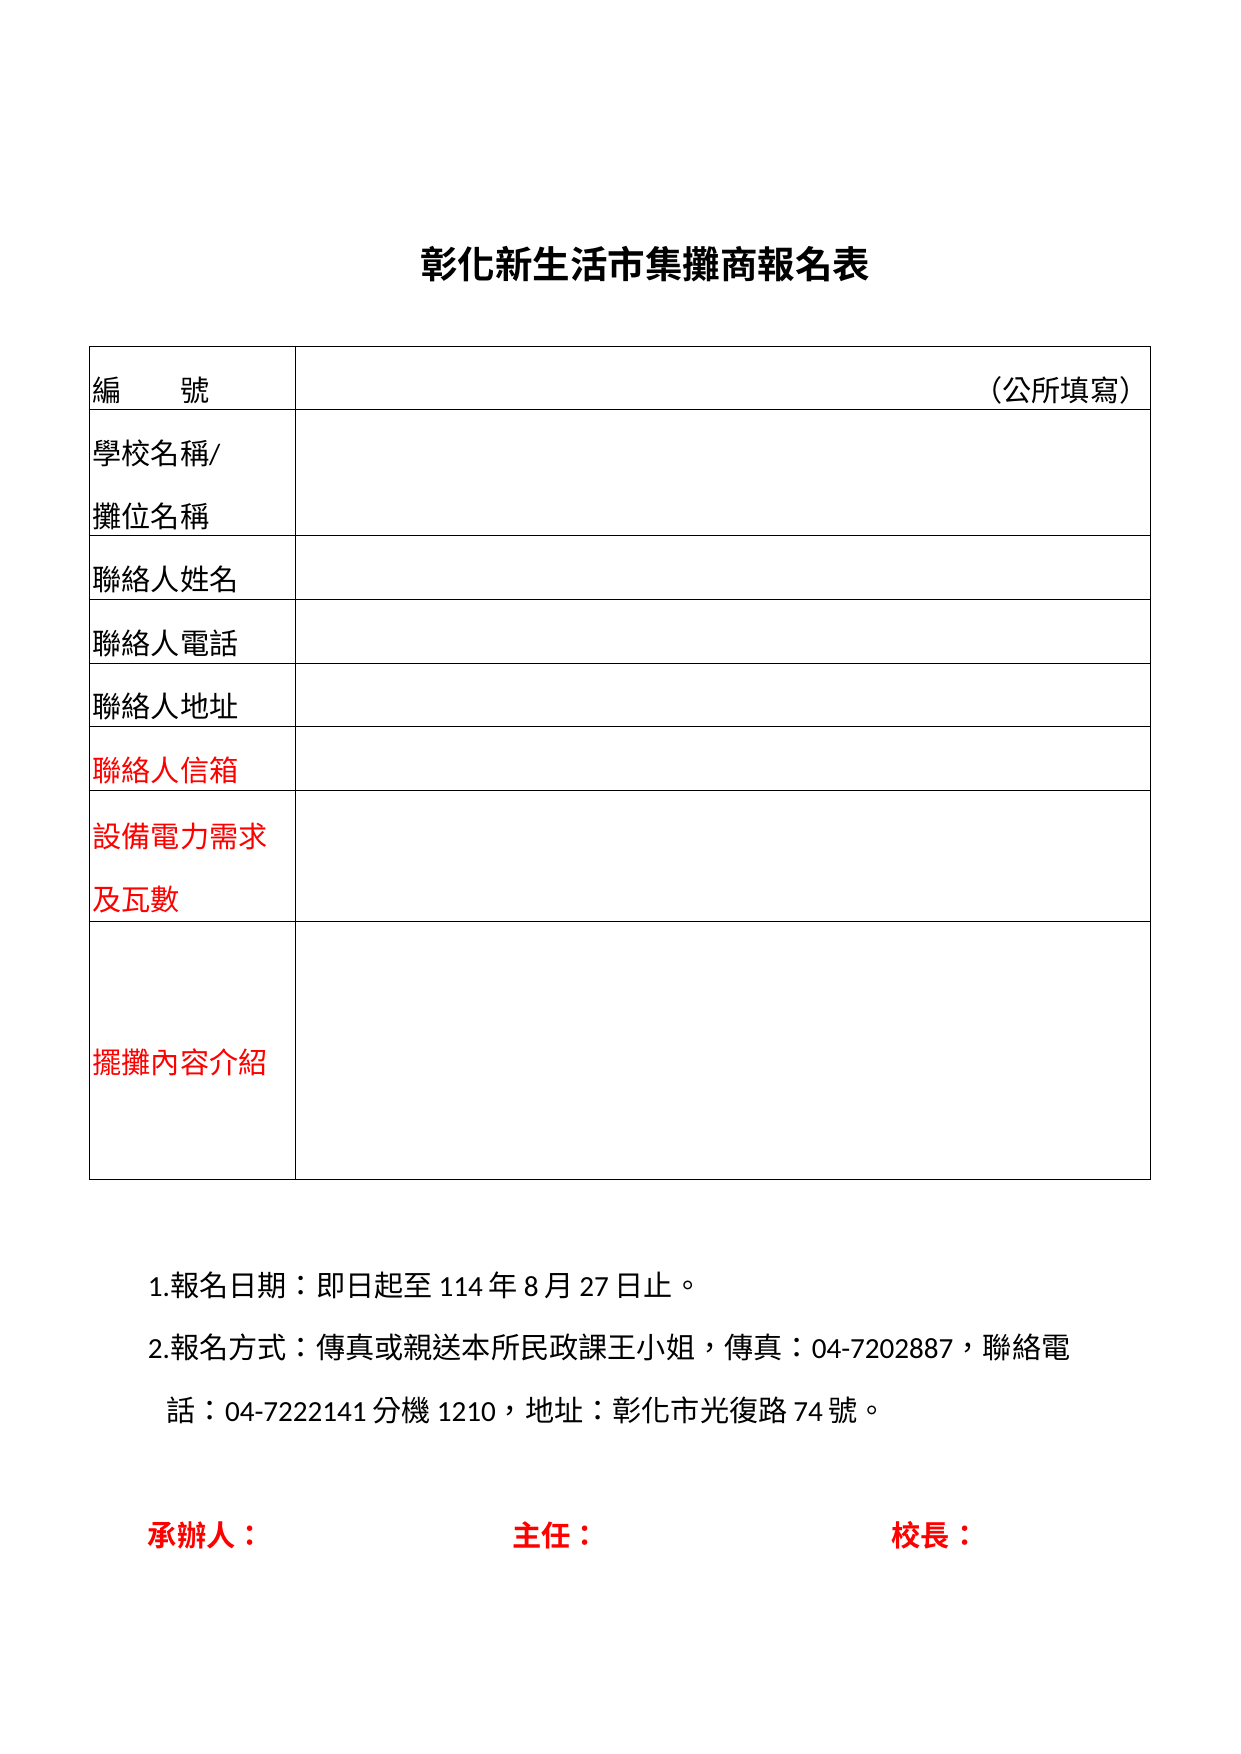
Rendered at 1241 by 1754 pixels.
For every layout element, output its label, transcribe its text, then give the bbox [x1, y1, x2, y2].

table_cell 設備電力需求及瓦數 [90, 791, 295, 921]
table_cell 學校名稱/ 攤位名稱 [90, 410, 295, 535]
table_cell 聯絡人信箱 [90, 727, 295, 789]
table_cell [296, 600, 1150, 662]
table_cell 聯絡人姓名 [90, 536, 295, 599]
text 承辦人： 主任： 校長： [148, 1492, 1092, 1554]
text 彰化新生活市集攤商報名表 [198, 221, 1092, 283]
table_cell 聯絡人電話 [90, 600, 295, 662]
table_cell 聯絡人地址 [90, 664, 295, 726]
table_cell [296, 922, 1150, 1178]
table_header 編 號 [90, 347, 295, 409]
text 2.報名方式：傳真或親送本所民政課王小姐，傳真：04-7202887，聯絡電話：04-7222141分機1210，地址：彰化市光復路74號。 [148, 1304, 1092, 1429]
table_cell [296, 727, 1150, 789]
table_cell [296, 664, 1150, 726]
table_header （公所填寫） [296, 347, 1150, 409]
table_cell [296, 536, 1150, 599]
table_cell [296, 791, 1150, 921]
table_cell [296, 410, 1150, 535]
table_cell 擺攤內容介紹 [90, 922, 295, 1178]
text 1.報名日期：即日起至114年8月27日止。 [148, 1242, 1092, 1304]
